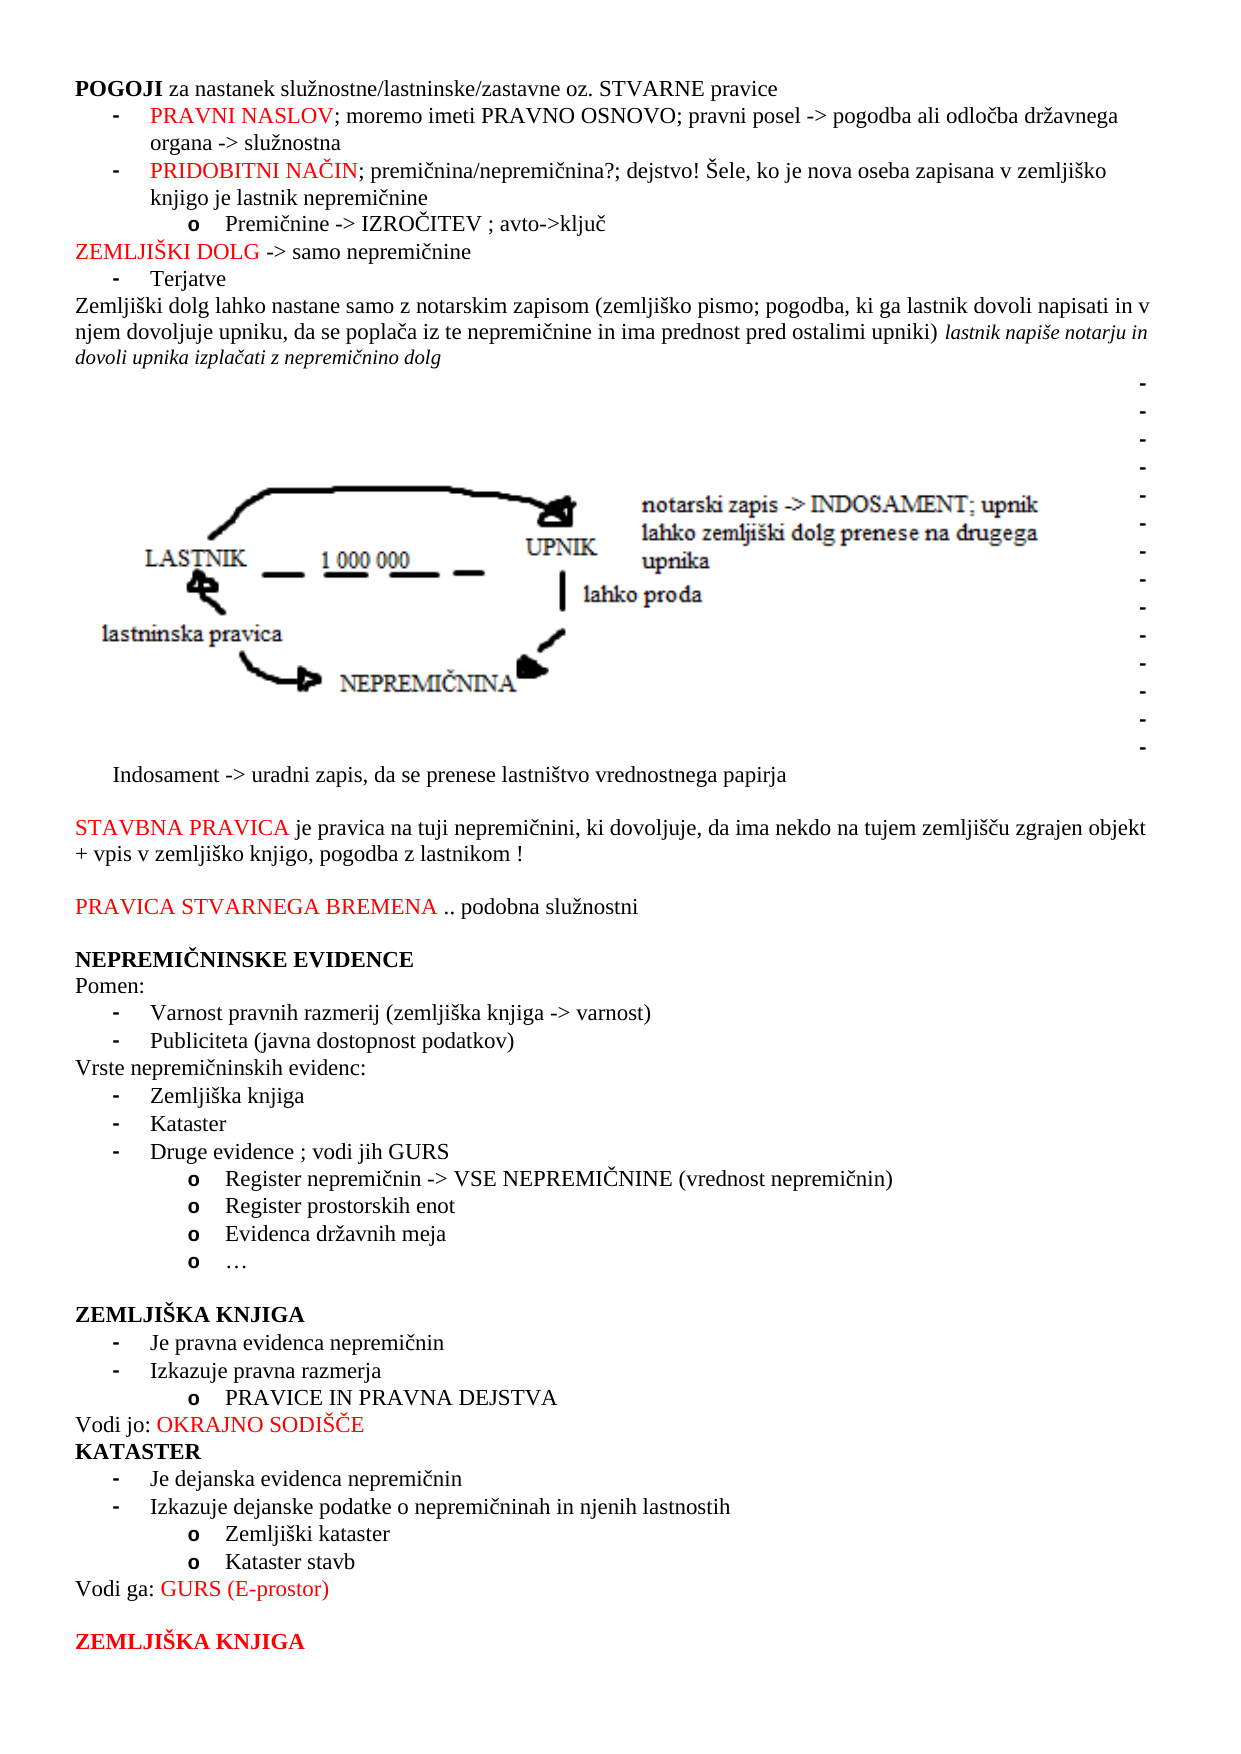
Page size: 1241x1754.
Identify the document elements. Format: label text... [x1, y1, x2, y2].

list Terjatve [112, 264, 1165, 292]
list Kataster stavb [187, 1548, 1165, 1576]
text NEPREMIČNINSKE EVIDENCE [75, 946, 1165, 972]
list Druge evidence ; vodi jih GURS [112, 1137, 1165, 1165]
text PRAVICA STVARNEGA BREMENA .. podobna služnostni [75, 893, 1165, 919]
list Varnost pravnih razmerij (zemljiška knjiga -> varnost) [112, 998, 1165, 1026]
list PRIDOBITNI NAČIN; premičnina/nepremičnina?; dejstvo! Šele, ko je nova oseba zapisana v zemljiško knjigo je lastnik nepremičnine [112, 156, 1165, 210]
text Zemljiški dolg lahko nastane samo z notarskim zapisom (zemljiško pismo; pogodba, ki ga lastnik dovoli napisati in v njem dovoljuje upniku, da se poplača iz te nepremičnine in ima prednost pred ostalimi upniki) lastnik napiše notarju in dovoli upnika izplačati z nepremičnino dolg [75, 292, 1165, 369]
picture [71, 389, 112, 747]
text Vodi ga: GURS (E-prostor) [75, 1576, 1165, 1602]
list Register nepremičnin -> VSE NEPREMIČNINE (vrednost nepremičnin) [187, 1165, 1165, 1192]
list Publiciteta (javna dostopnost podatkov) [112, 1026, 1165, 1054]
list Zemljiška knjiga [112, 1081, 1165, 1109]
list Je pravna evidenca nepremičnin [112, 1328, 1165, 1356]
text Vrste nepremičninskih evidenc: [75, 1054, 1165, 1081]
text + vpis v zemljiško knjigo, pogodba z lastnikom ! [75, 840, 1165, 867]
text Pomen: [75, 972, 1165, 998]
text ZEMLJIŠKI DOLG -> samo nepremičnine [75, 238, 1165, 264]
text KATASTER [75, 1438, 1165, 1464]
list … [187, 1248, 1165, 1275]
text Vodi jo: OKRAJNO SODIŠČE [75, 1412, 1165, 1438]
list Je dejanska evidenca nepremičnin [112, 1464, 1165, 1492]
text ZEMLJIŠKA KNJIGA [75, 1628, 1165, 1654]
list Premičnine -> IZROČITEV ; avto->ključ [187, 210, 1165, 238]
list Register prostorskih enot [187, 1192, 1165, 1220]
list Izkazuje dejanske podatke o nepremičninah in njenih lastnostih [112, 1492, 1165, 1520]
text STAVBNA PRAVICA je pravica na tuji nepremičnini, ki dovoljuje, da ima nekdo na tujem zemljišču zgrajen objekt [75, 814, 1165, 840]
list Indosament -> uradni zapis, da se prenese lastništvo vrednostnega papirja [112, 369, 1165, 787]
text POGOJI za nastanek služnostne/lastninske/zastavne oz. STVARNE pravice [75, 75, 1165, 101]
text ZEMLJIŠKA KNJIGA [75, 1302, 1165, 1328]
list Zemljiški kataster [187, 1520, 1165, 1548]
list PRAVICE IN PRAVNA DEJSTVA [187, 1384, 1165, 1412]
list Izkazuje pravna razmerja [112, 1356, 1165, 1384]
list Evidenca državnih meja [187, 1220, 1165, 1248]
list PRAVNI NASLOV; moremo imeti PRAVNO OSNOVO; pravni posel -> pogodba ali odločba državnega organa -> služnostna [112, 101, 1165, 156]
list Kataster [112, 1109, 1165, 1137]
